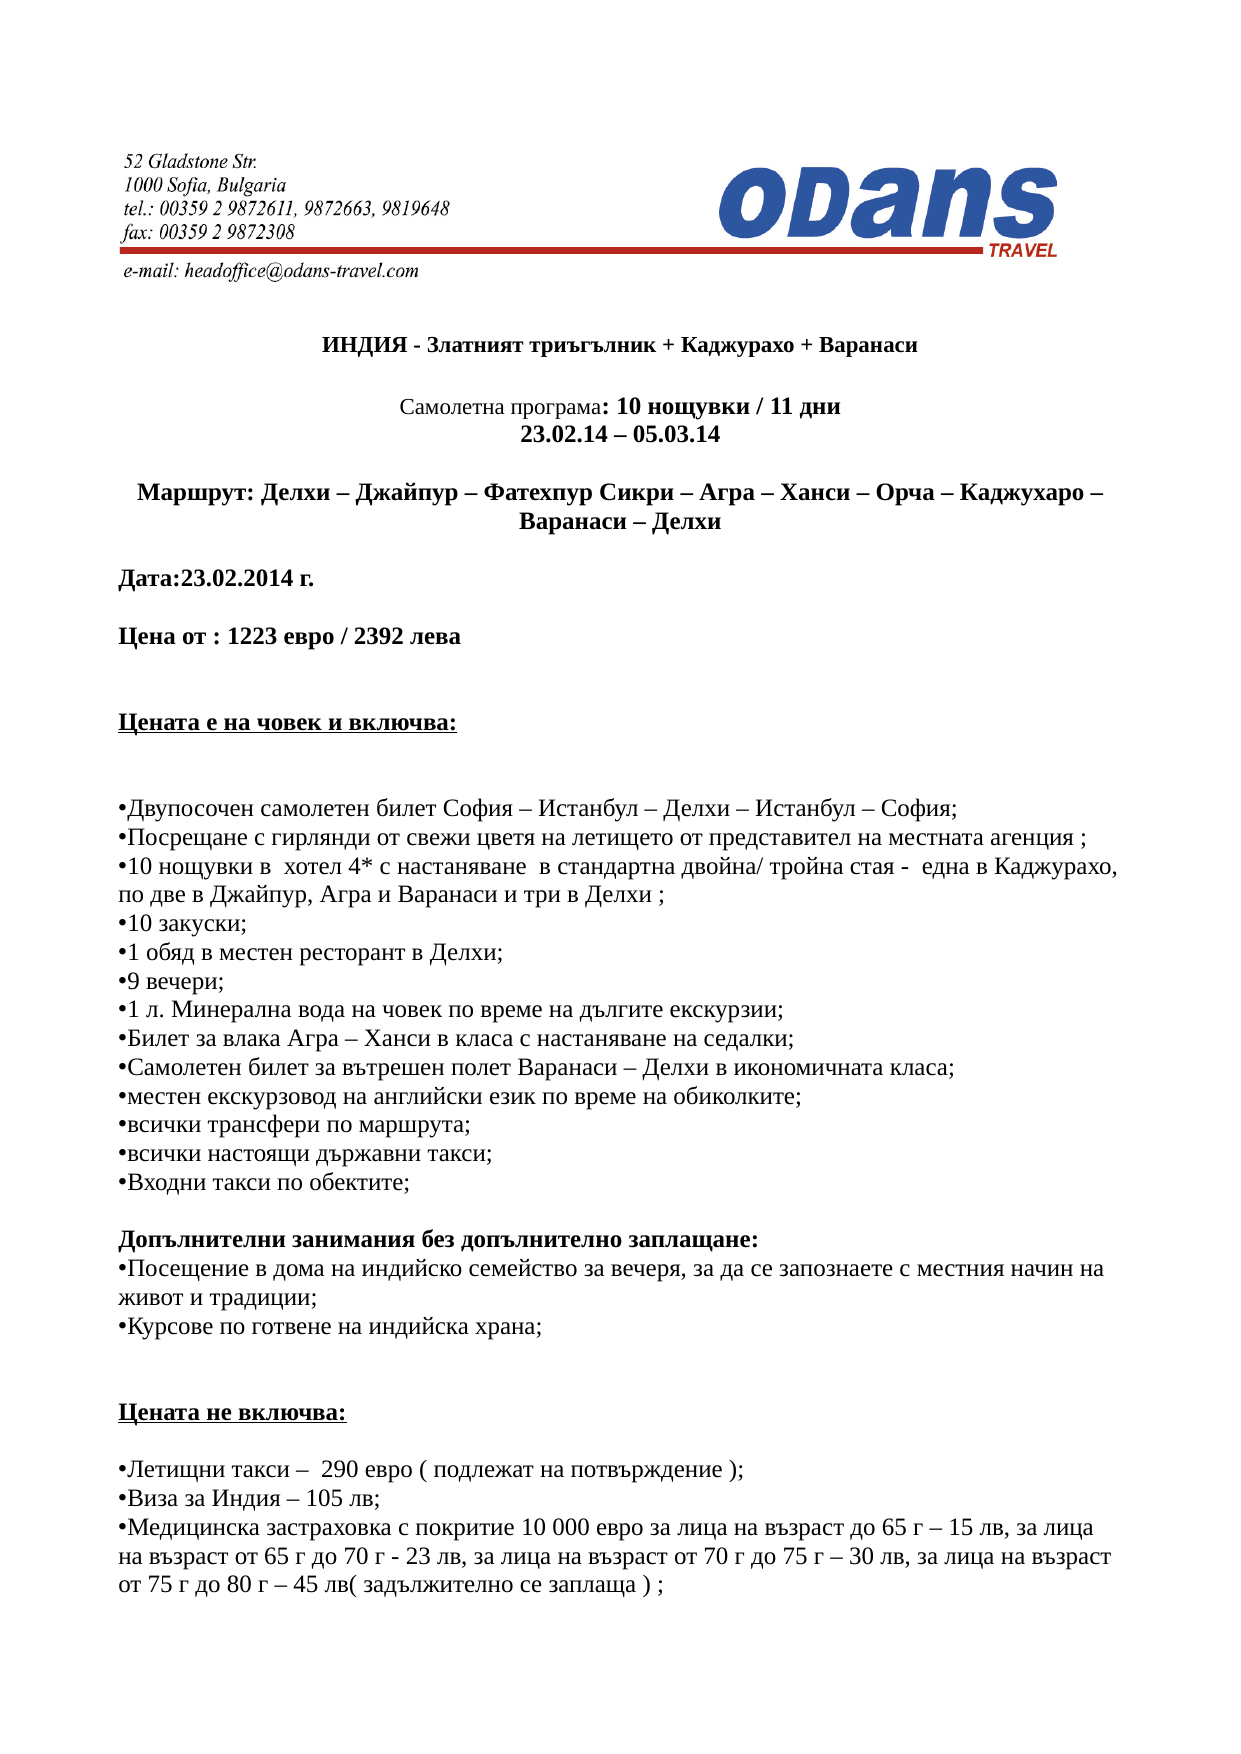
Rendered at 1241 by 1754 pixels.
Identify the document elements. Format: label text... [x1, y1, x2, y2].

list 10 закуски; [118, 908, 1122, 937]
list Билет за влака Агра – Ханси в класа с настаняване на седалки; [118, 1023, 1122, 1052]
text Цената е на човек и включва: [118, 707, 1122, 736]
list Курсове по готвене на индийска храна; [118, 1311, 1122, 1339]
list Посрещане с гирлянди от свежи цветя на летището от представител на местната агенция ; [118, 822, 1122, 851]
text Маршрут: Делхи – Джайпур – Фатехпур Сикри – Агра – Ханси – Орча – Каджухаро – Варанаси – Делхи [118, 477, 1122, 534]
list 9 вечери; [118, 966, 1122, 994]
list Виза за Индия – 105 лв; [118, 1483, 1122, 1512]
text ИНДИЯ - Златният триъгълник + Каджурахо + Варанаси [118, 331, 1122, 357]
list Медицинска застраховка с покритие 10 000 евро за лица на възраст до 65 г – 15 лв, за лица на възраст от 65 г до 70 г - 23 лв, за лица на възраст от 70 г до 75 г – 30 лв, за лица на възраст от 75 г до 80 г – 45 лв( задължително се заплаща ) ; [118, 1512, 1122, 1598]
text Самолетна програма: 10 нощувки / 11 дни [118, 391, 1122, 419]
list 1 обяд в местен ресторант в Делхи; [118, 937, 1122, 966]
list Двупосочен самолетен билет София – Истанбул – Делхи – Истанбул – София; [118, 793, 1122, 822]
text Дата:23.02.2014 г. [118, 563, 1122, 592]
text 23.02.14 – 05.03.14 [118, 419, 1122, 448]
list Самолетен билет за вътрешен полет Варанаси – Делхи в икономичната класа; [118, 1052, 1122, 1081]
list 1 л. Минерална вода на човек по време на дългите екскурзии; [118, 994, 1122, 1023]
list Летищни такси – 290 евро ( подлежат на потвърждение ); [118, 1454, 1122, 1483]
list местен екскурзовод на английски език по време на обиколките; [118, 1081, 1122, 1109]
list Посещение в дома на индийско семейство за вечеря, за да се запознаете с местния начин на живот и традиции; [118, 1253, 1122, 1311]
list всички настоящи държавни такси; [118, 1138, 1122, 1167]
list 10 нощувки в хотел 4* с настаняване в стандартна двойна/ тройна стая - една в Каджурахо, по две в Джайпур, Агра и Варанаси и три в Делхи ; [118, 851, 1122, 908]
text Цена от : 1223 евро / 2392 лева [118, 621, 1122, 649]
text Допълнителни занимания без допълнително заплащане: [118, 1224, 1122, 1253]
list Входни такси по обектите; [118, 1167, 1122, 1196]
list всички трансфери по маршрута; [118, 1109, 1122, 1138]
text Цената не включва: [118, 1397, 1122, 1426]
